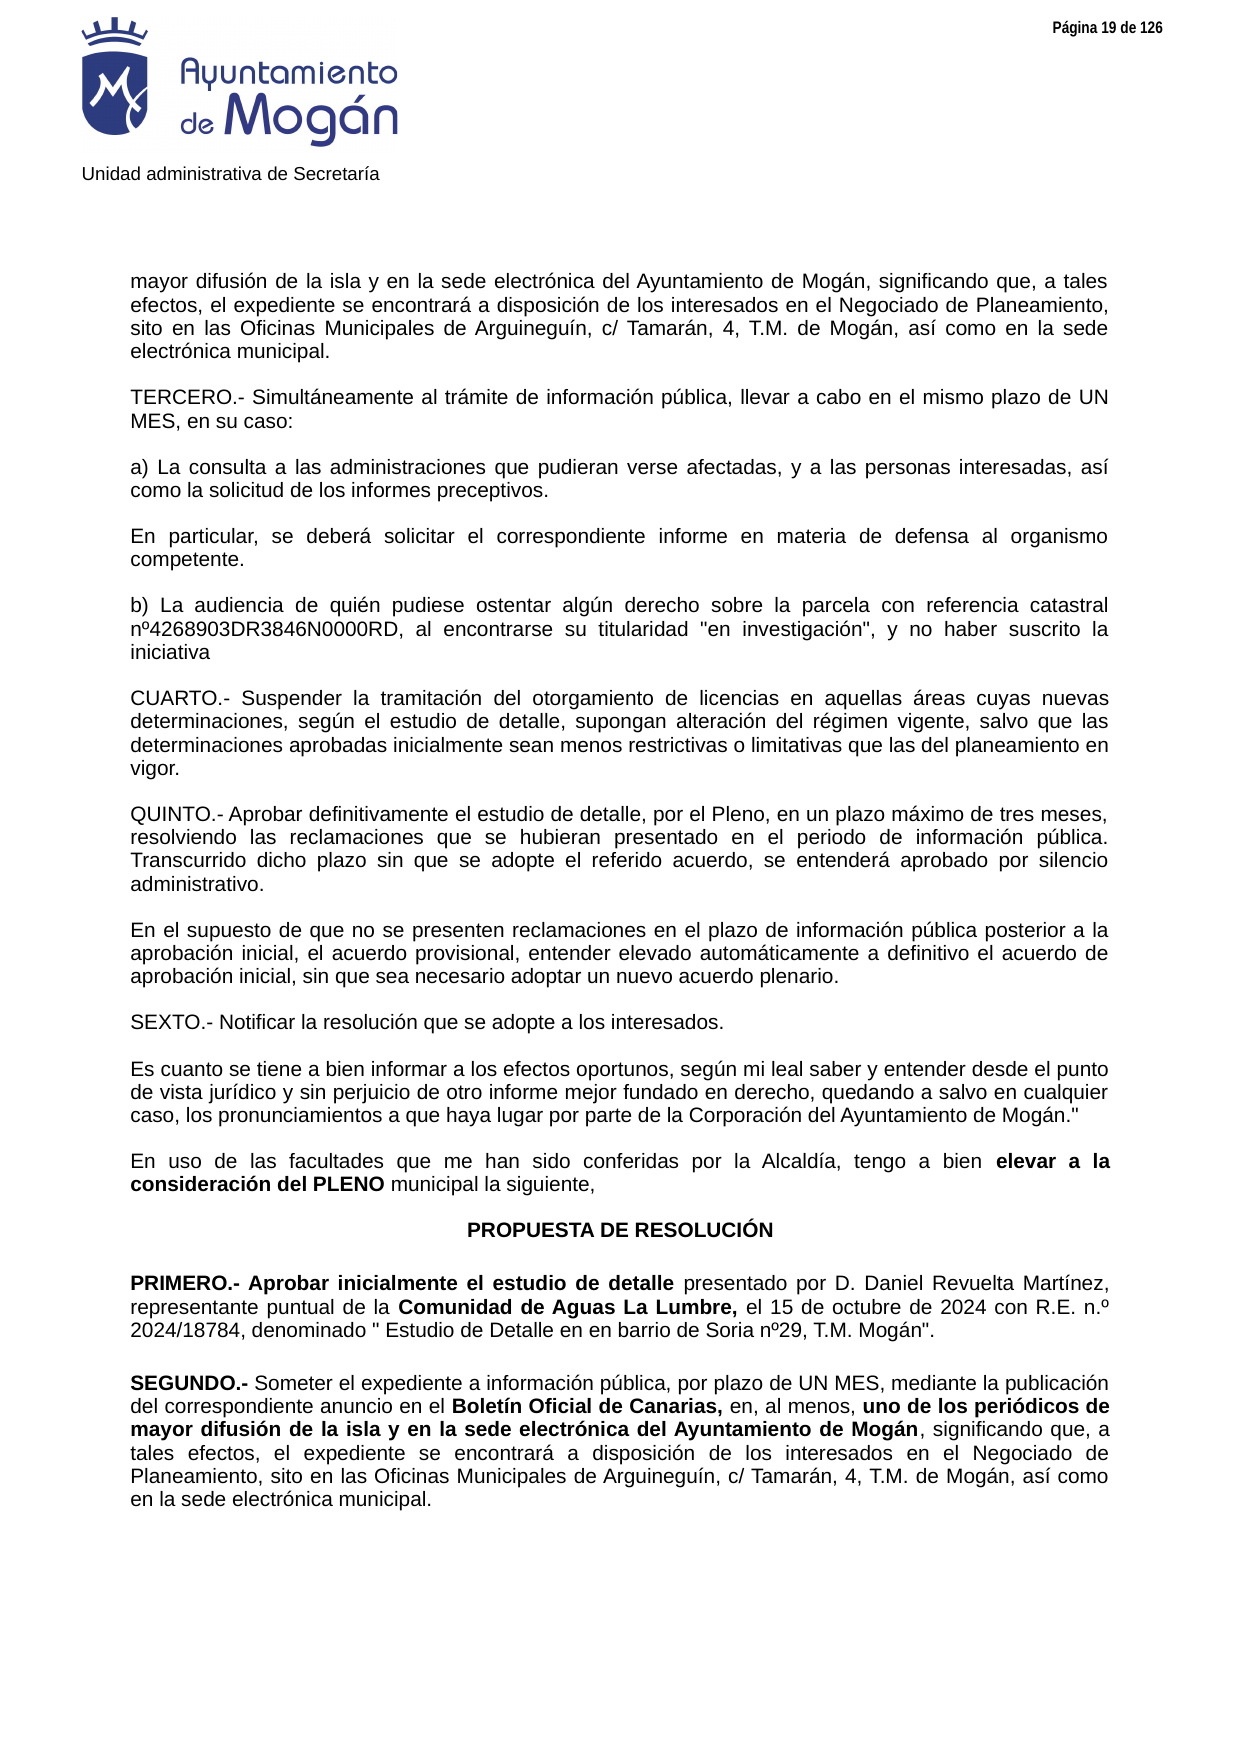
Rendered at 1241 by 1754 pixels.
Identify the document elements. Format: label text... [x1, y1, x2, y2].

text PROPUESTA DE RESOLUCIÓN [130, 1219, 1110, 1242]
text SEGUNDO.- Someter el expediente a información pública, por plazo de UN MES, mediante la publicación del correspondiente anuncio en el Boletín Oficial de Canarias, en, al menos, uno de los periódicos de mayor difusión de la isla y en la sede electrónica del Ayuntamiento de Mogán, significando que, a tales efectos, el expediente se encontrará a disposición de los interesados en el Negociado de Planeamiento, sito en las Oficinas Municipales de Arguineguín, c/ Tamarán, 4, T.M. de Mogán, así como en la sede electrónica municipal. [130, 1371, 1110, 1511]
text CUARTO.- Suspender la tramitación del otorgamiento de licencias en aquellas áreas cuyas nuevas determinaciones, según el estudio de detalle, supongan alteración del régimen vigente, salvo que las determinaciones aprobadas inicialmente sean menos restrictivas o limitativas que las del planeamiento en vigor. [130, 687, 1110, 779]
text En el supuesto de que no se presenten reclamaciones en el plazo de información pública posterior a la aprobación inicial, el acuerdo provisional, entender elevado automáticamente a definitivo el acuerdo de aprobación inicial, sin que sea necesario adoptar un nuevo acuerdo plenario. [130, 918, 1110, 988]
text TERCERO.- Simultáneamente al trámite de información pública, llevar a cabo en el mismo plazo de UN MES, en su caso: [130, 386, 1110, 432]
text mayor difusión de la isla y en la sede electrónica del Ayuntamiento de Mogán, significando que, a tales efectos, el expediente se encontrará a disposición de los interesados en el Negociado de Planeamiento, sito en las Oficinas Municipales de Arguineguín, c/ Tamarán, 4, T.M. de Mogán, así como en la sede electrónica municipal. [130, 270, 1110, 363]
text b) La audiencia de quién pudiese ostentar algún derecho sobre la parcela con referencia catastral nº4268903DR3846N0000RD, al encontrarse su titularidad "en investigación", y no haber suscrito la iniciativa [130, 594, 1110, 664]
text PRIMERO.- Aprobar inicialmente el estudio de detalle presentado por D. Daniel Revuelta Martínez, representante puntual de la Comunidad de Aguas La Lumbre, el 15 de octubre de 2024 con R.E. n.º 2024/18784, denominado " Estudio de Detalle en en barrio de Soria nº29, T.M. Mogán". [130, 1272, 1110, 1342]
text Es cuanto se tiene a bien informar a los efectos oportunos, según mi leal saber y entender desde el punto de vista jurídico y sin perjuicio de otro informe mejor fundado en derecho, quedando a salvo en cualquier caso, los pronunciamientos a que haya lugar por parte de la Corporación del Ayuntamiento de Mogán." [130, 1057, 1110, 1127]
text En uso de las facultades que me han sido conferidas por la Alcaldía, tengo a bien elevar a la consideración del PLENO municipal la siguiente, [130, 1150, 1110, 1196]
text QUINTO.- Aprobar definitivamente el estudio de detalle, por el Pleno, en un plazo máximo de tres meses, resolviendo las reclamaciones que se hubieran presentado en el periodo de información pública. Transcurrido dicho plazo sin que se adopte el referido acuerdo, se entenderá aprobado por silencio administrativo. [130, 802, 1110, 895]
picture [81, 17, 398, 153]
text a) La consulta a las administraciones que pudieran verse afectadas, y a las personas interesadas, así como la solicitud de los informes preceptivos. [130, 455, 1110, 502]
text SEXTO.- Notificar la resolución que se adopte a los interesados. [130, 1011, 1110, 1034]
text En particular, se deberá solicitar el correspondiente informe en materia de defensa al organismo competente. [130, 525, 1110, 571]
